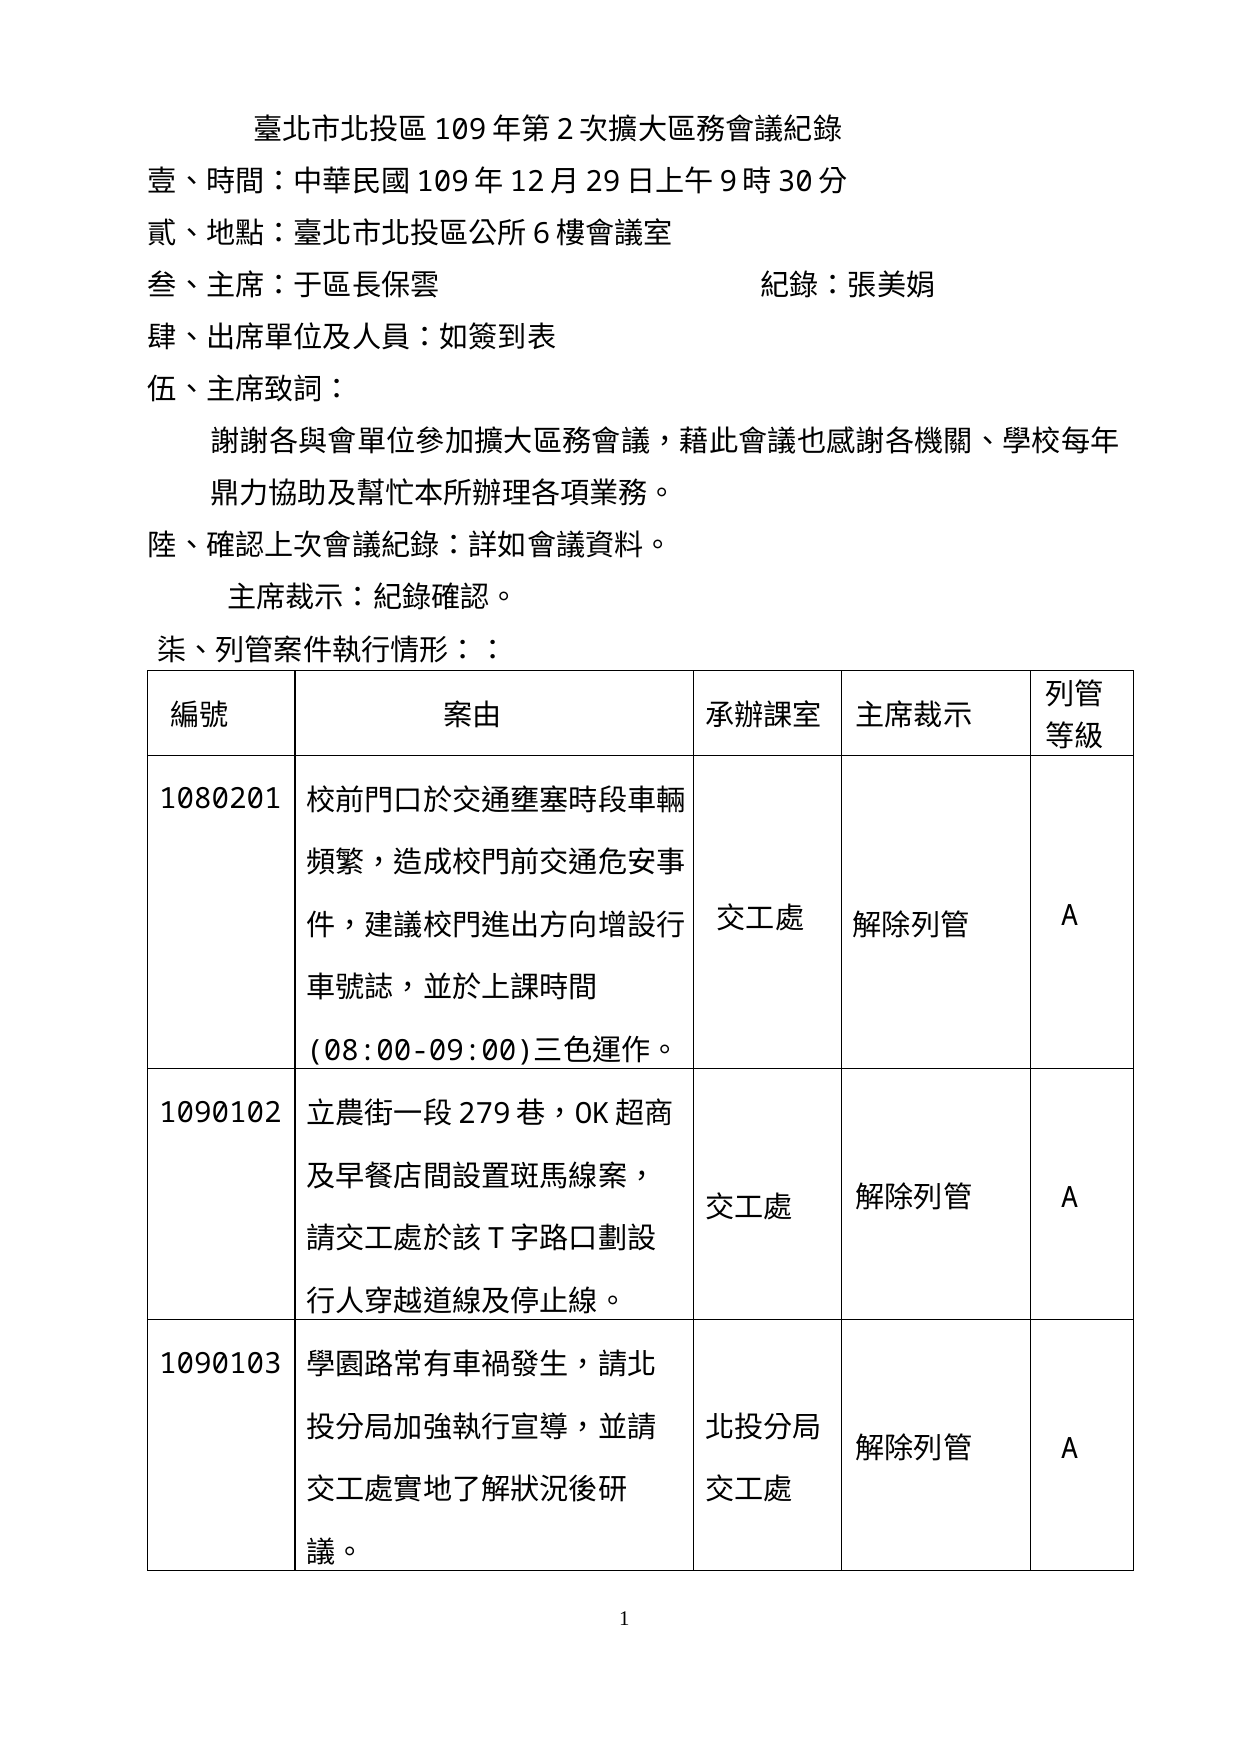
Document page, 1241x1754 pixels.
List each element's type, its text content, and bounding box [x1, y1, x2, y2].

table_cell 1090102 [148, 1069, 294, 1319]
text 主席裁示：紀錄確認。 [104, 566, 1122, 618]
table_cell A [1031, 1069, 1133, 1319]
table_cell 解除列管 [842, 1069, 1030, 1319]
table_header 編號 [148, 671, 294, 755]
table_cell 校前門口於交通壅塞時段車輛頻繁，造成校門前交通危安事件，建議校門進出方向增設行車號誌，並於上課時間(08:00-09:00)三色運作。 [296, 756, 693, 1068]
text 臺北市北投區109年第2次擴大區務會議紀錄 [148, 97, 1122, 149]
table_cell A [1031, 1320, 1133, 1570]
text 壹、時間：中華民國109年12月29日上午9時30分 [148, 149, 1122, 202]
table_cell 1090103 [148, 1320, 294, 1570]
table_cell 解除列管 [842, 1320, 1030, 1570]
table_cell 交工處 [694, 756, 841, 1068]
table_cell 北投分局 交工處 [694, 1320, 841, 1570]
table_cell 1080201 [148, 756, 294, 1068]
text 伍、主席致詞： [148, 358, 1122, 410]
table_cell 解除列管 [842, 756, 1030, 1068]
table_cell 學園路常有車禍發生，請北投分局加強執行宣導，並請交工處實地了解狀況後研議。 [296, 1320, 693, 1570]
table_header 列管 等級 [1031, 671, 1133, 755]
text 叁、主席：于區長保雲 紀錄：張美娟 [148, 254, 1122, 306]
text 肆、出席單位及人員：如簽到表 [148, 306, 1122, 358]
text 貳、地點：臺北市北投區公所6樓會議室 [148, 202, 1122, 254]
table_header 承辦課室 [694, 671, 841, 755]
text 陸、確認上次會議紀錄：詳如會議資料。 [148, 514, 1122, 566]
text 柒、列管案件執行情形：： [104, 618, 1122, 670]
table_header 案由 [296, 671, 693, 755]
table_cell 立農街一段279巷，OK超商及早餐店間設置斑馬線案，請交工處於該T字路口劃設行人穿越道線及停止線。 [296, 1069, 693, 1319]
text 謝謝各與會單位參加擴大區務會議，藉此會議也感謝各機關、學校每年鼎力協助及幫忙本所辦理各項業務。 [210, 410, 1122, 514]
table_header 主席裁示 [842, 671, 1030, 755]
table_cell A [1031, 756, 1133, 1068]
table_cell 交工處 [694, 1069, 841, 1319]
